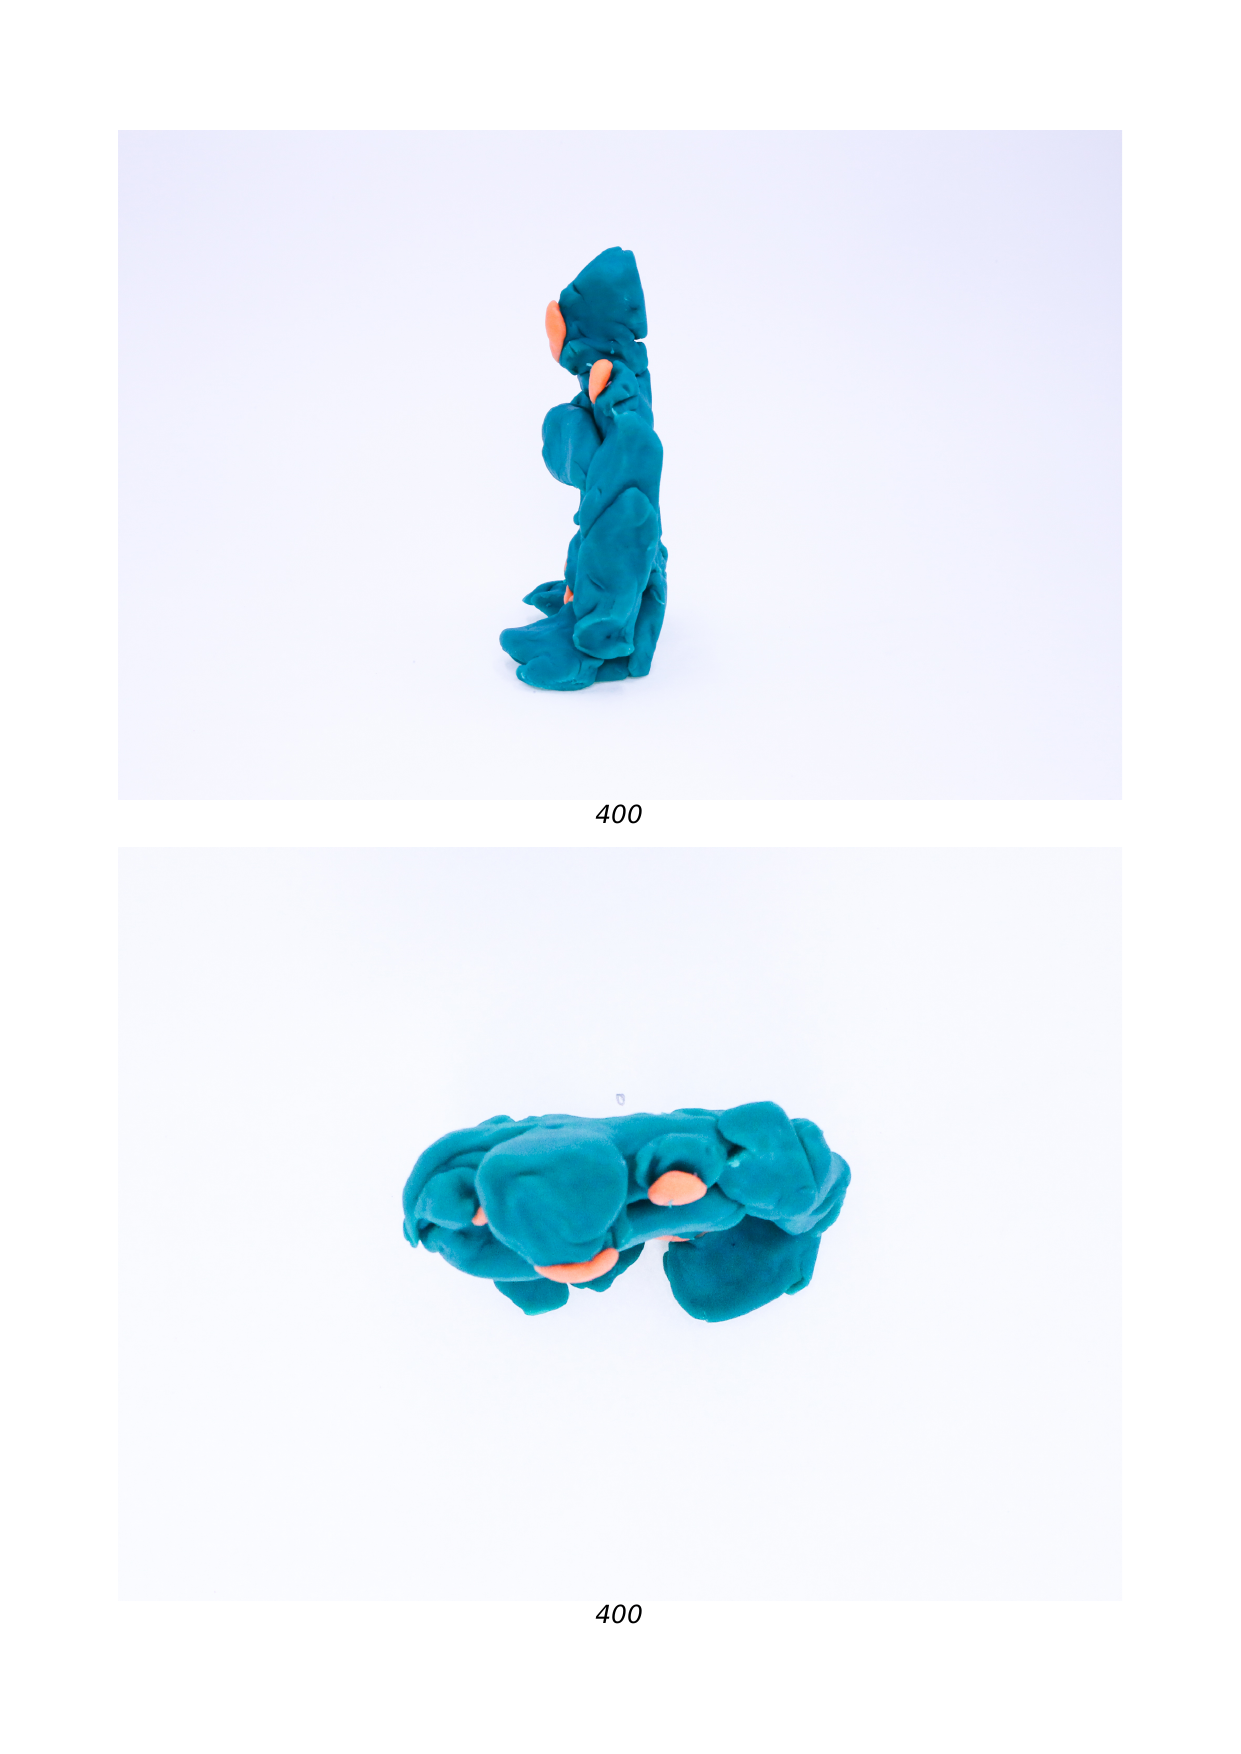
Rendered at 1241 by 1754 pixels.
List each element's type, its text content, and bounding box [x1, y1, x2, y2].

picture [118, 847, 1123, 1601]
picture [118, 130, 1123, 800]
text 400 [118, 800, 1122, 829]
text 400 [118, 1601, 1122, 1629]
